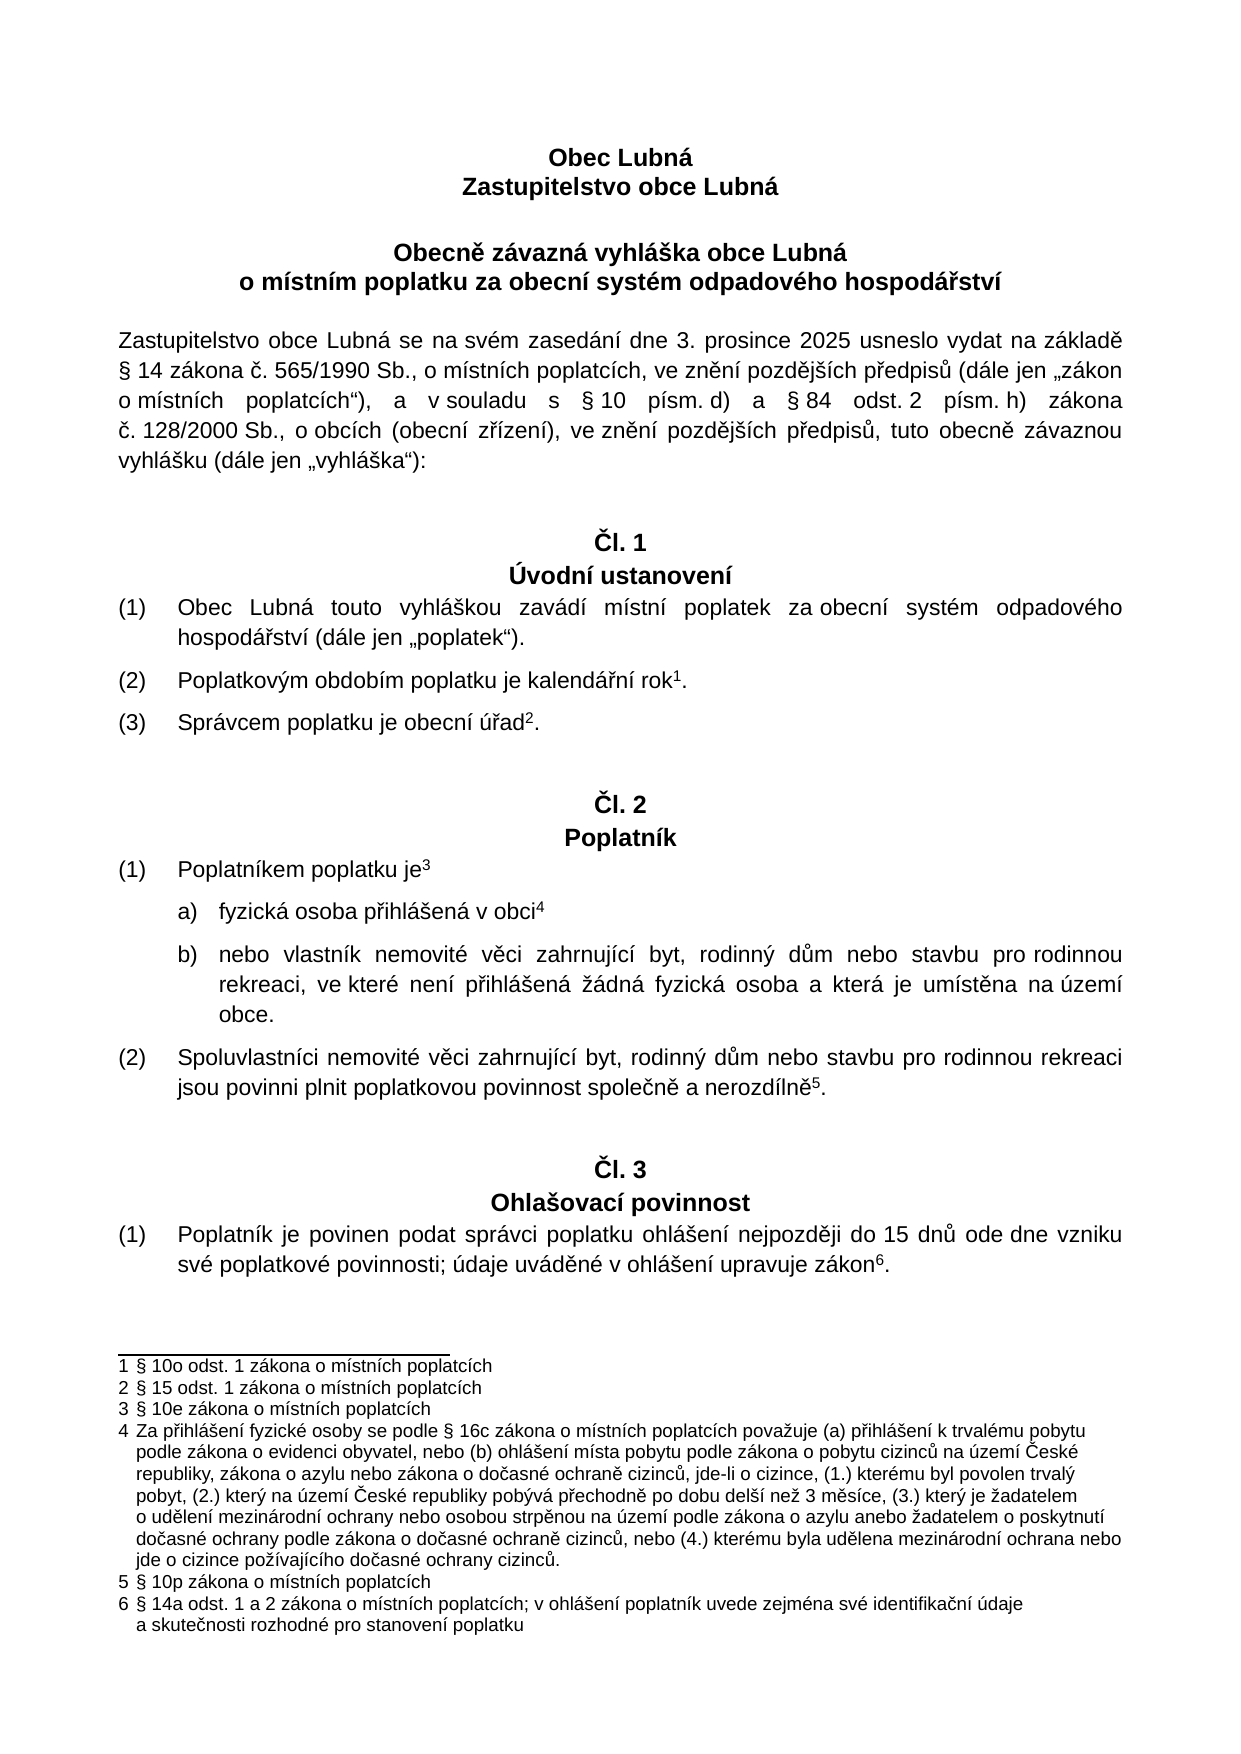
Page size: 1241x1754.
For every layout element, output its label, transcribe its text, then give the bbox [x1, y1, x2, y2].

list § 10o odst. 1 zákona o místních poplatcích [118, 1355, 1122, 1377]
list § 14a odst. 1 a 2 zákona o místních poplatcích; v ohlášení poplatník uvede zejména své identifikační údaje a skutečnosti rozhodné pro stanovení poplatku [118, 1592, 1122, 1635]
list Spoluvlastníci nemovité věci zahrnující byt, rodinný dům nebo stavbu pro rodinnou rekreaci jsou povinni plnit poplatkovou povinnost společně a nerozdílně. [118, 1044, 1122, 1101]
list § 10e zákona o místních poplatcích [118, 1398, 1122, 1420]
list Poplatník je povinen podat správci poplatku ohlášení nejpozději do 15 dnů ode dne vzniku své poplatkové povinnosti; údaje uváděné v ohlášení upravuje zákon. [118, 1221, 1122, 1277]
subtitle Čl. 3 Ohlašovací povinnost [118, 1154, 1122, 1216]
list Poplatníkem poplatku je [118, 856, 1122, 882]
list Správcem poplatku je obecní úřad. [118, 709, 1122, 736]
list Obec Lubná touto vyhláškou zavádí místní poplatek za obecní systém odpadového hospodářství (dále jen „poplatek“). [118, 594, 1122, 650]
list fyzická osoba přihlášená v obci [177, 898, 1122, 925]
text Zastupitelstvo obce Lubná se na svém zasedání dne 3. prosince 2025 usneslo vydat na základě § 14 zákona č. 565/1990 Sb., o místních poplatcích, ve znění pozdějších předpisů (dále jen „zákon o místních poplatcích“), a v souladu s § 10 písm. d) a § 84 odst. 2 písm. h) zákona č. 128/2000 Sb., o obcích (obecní zřízení), ve znění pozdějších předpisů, tuto obecně závaznou vyhlášku (dále jen „vyhláška“): [118, 327, 1122, 474]
subtitle Obecně závazná vyhláška obce Lubná o místním poplatku za obecní systém odpadového hospodářství [118, 238, 1122, 295]
subtitle Čl. 1 Úvodní ustanovení [118, 528, 1122, 589]
list Za přihlášení fyzické osoby se podle § 16c zákona o místních poplatcích považuje (a) přihlášení k trvalému pobytu podle zákona o evidenci obyvatel, nebo (b) ohlášení místa pobytu podle zákona o pobytu cizinců na území České republiky, zákona o azylu nebo zákona o dočasné ochraně cizinců, jde-li o cizince, (1.) kterému byl povolen trvalý pobyt, (2.) který na území České republiky pobývá přechodně po dobu delší než 3 měsíce, (3.) který je žadatelem o udělení mezinárodní ochrany nebo osobou strpěnou na území podle zákona o azylu anebo žadatelem o poskytnutí dočasné ochrany podle zákona o dočasné ochraně cizinců, nebo (4.) kterému byla udělena mezinárodní ochrana nebo jde o cizince požívajícího dočasné ochrany cizinců. [118, 1420, 1122, 1571]
list § 10p zákona o místních poplatcích [118, 1571, 1122, 1592]
title Obec Lubná Zastupitelstvo obce Lubná [118, 143, 1122, 201]
list § 15 odst. 1 zákona o místních poplatcích [118, 1377, 1122, 1398]
subtitle Čl. 2 Poplatník [118, 789, 1122, 851]
list nebo vlastník nemovité věci zahrnující byt, rodinný dům nebo stavbu pro rodinnou rekreaci, ve které není přihlášená žádná fyzická osoba a která je umístěna na území obce. [177, 941, 1122, 1028]
list Poplatkovým obdobím poplatku je kalendářní rok. [118, 667, 1122, 693]
